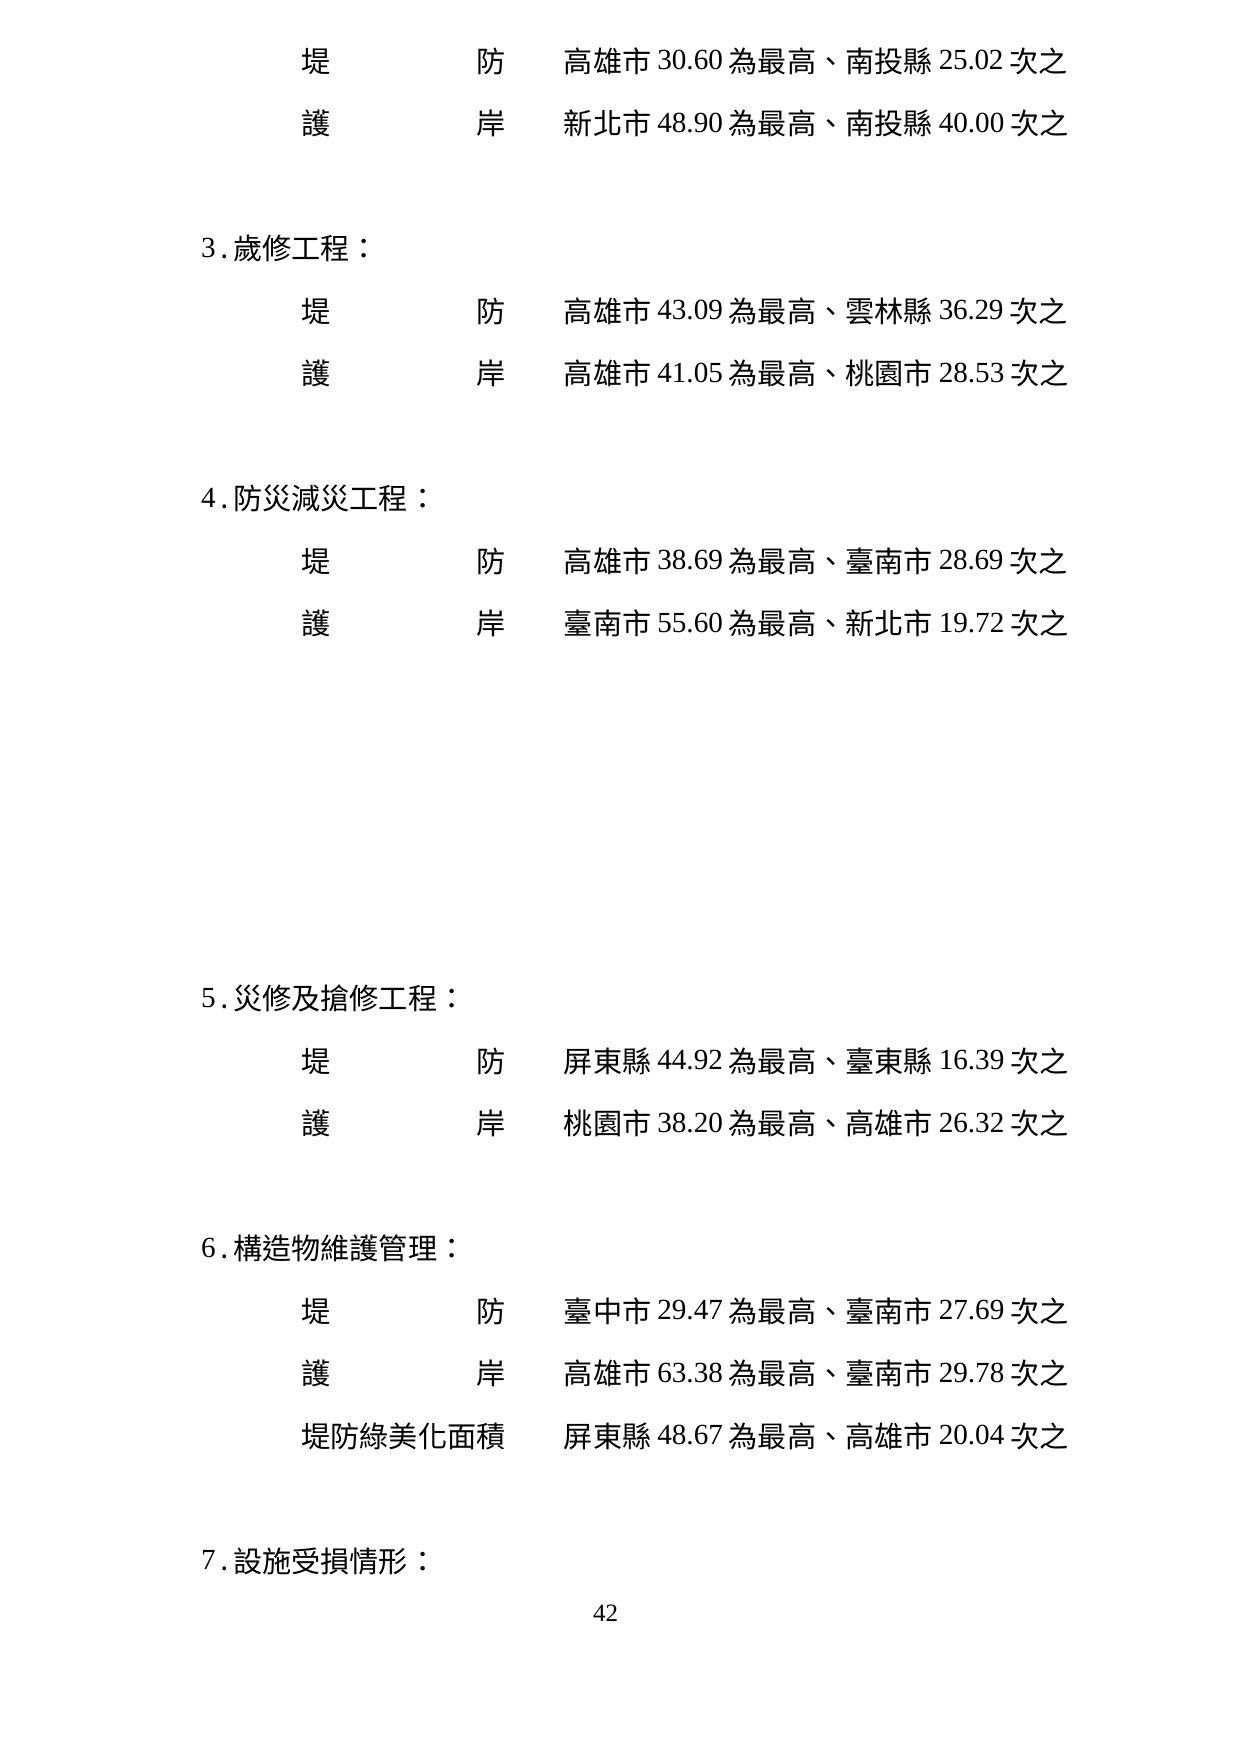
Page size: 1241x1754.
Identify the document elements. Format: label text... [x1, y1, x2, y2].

text 堤 防 高雄市30.60為最高、南投縣25.02次之 [301, 18, 1081, 80]
text 堤防綠美化面積 屏東縣48.67為最高、高雄市20.04次之 [301, 1393, 1081, 1455]
text 堤 防 屏東縣44.92為最高、臺東縣16.39次之 [301, 1018, 1081, 1080]
text 5.災修及搶修工程： [201, 955, 1081, 1018]
text 3.歲修工程： [201, 205, 1081, 268]
text 護 岸 新北市48.90為最高、南投縣40.00次之 [301, 80, 1081, 143]
text 堤 防 高雄市43.09為最高、雲林縣36.29次之 [301, 268, 1081, 330]
text 4.防災減災工程： [201, 455, 1081, 518]
text 護 岸 高雄市63.38為最高、臺南市29.78次之 [301, 1330, 1081, 1393]
text 護 岸 桃園市38.20為最高、高雄市26.32次之 [301, 1080, 1081, 1143]
text 護 岸 臺南市55.60為最高、新北市19.72次之 [301, 580, 1081, 643]
text 護 岸 高雄市41.05為最高、桃園市28.53次之 [301, 330, 1081, 393]
text 堤 防 高雄市38.69為最高、臺南市28.69次之 [301, 518, 1081, 580]
text 堤 防 臺中市29.47為最高、臺南市27.69次之 [301, 1268, 1081, 1330]
text 6.構造物維護管理： [201, 1205, 1081, 1268]
text 7.設施受損情形： [201, 1518, 1081, 1580]
